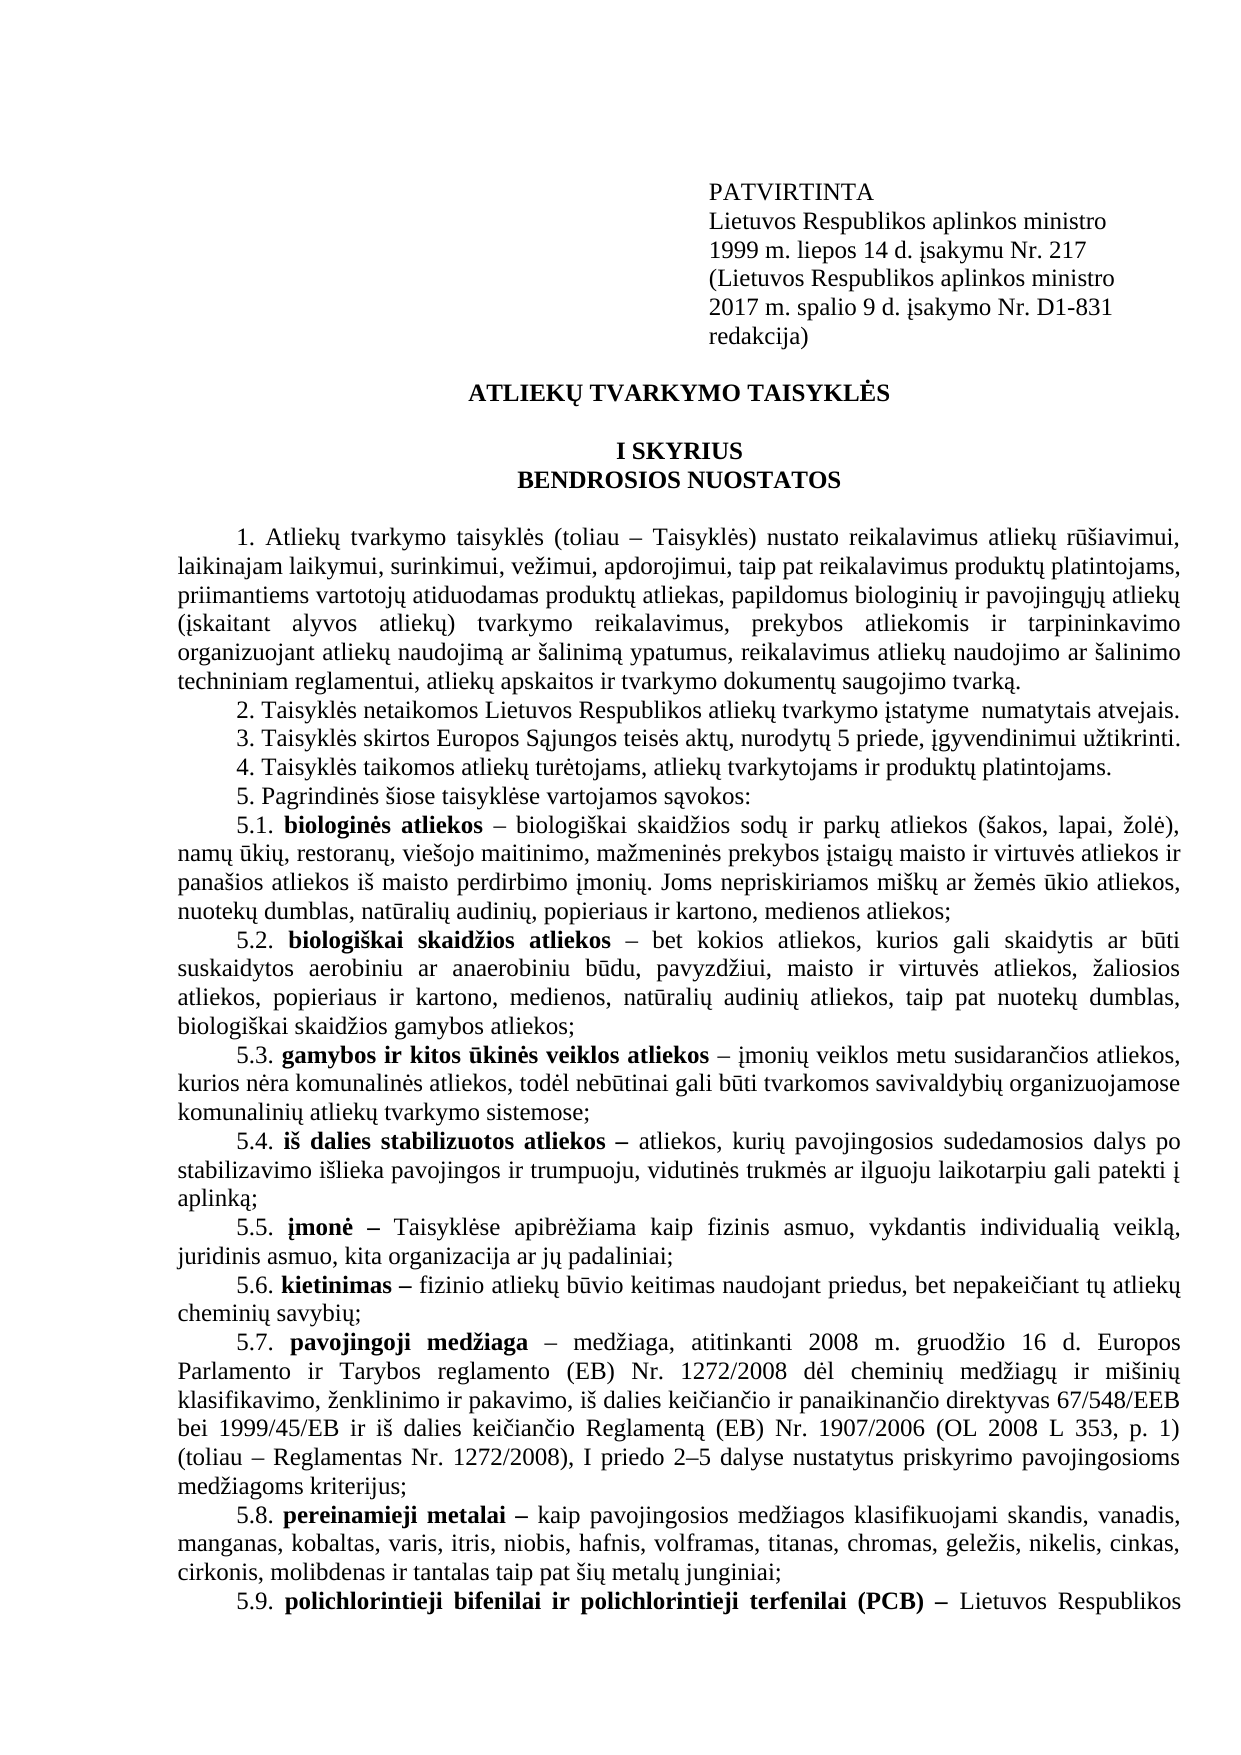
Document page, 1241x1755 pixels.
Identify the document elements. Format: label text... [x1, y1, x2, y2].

text 5.3. gamybos ir kitos ūkinės veiklos atliekos – įmonių veiklos metu susidarančios atliekos, kurios nėra komunalinės atliekos, todėl nebūtinai gali būti tvarkomos savivaldybių organizuojamose komunalinių atliekų tvarkymo sistemose; [177, 1040, 1181, 1126]
text 5.1. biologinės atliekos – biologiškai skaidžios sodų ir parkų atliekos (šakos, lapai, žolė), namų ūkių, restoranų, viešojo maitinimo, mažmeninės prekybos įstaigų maisto ir virtuvės atliekos ir panašios atliekos iš maisto perdirbimo įmonių. Joms nepriskiriamos miškų ar žemės ūkio atliekos, nuotekų dumblas, natūralių audinių, popieriaus ir kartono, medienos atliekos; [177, 810, 1181, 925]
text 5.6. kietinimas – fizinio atliekų būvio keitimas naudojant priedus, bet nepakeičiant tų atliekų cheminių savybių; [177, 1270, 1181, 1327]
text 1. Atliekų tvarkymo taisyklės (toliau – Taisyklės) nustato reikalavimus atliekų rūšiavimui, laikinajam laikymui, surinkimui, vežimui, apdorojimui, taip pat reikalavimus produktų platintojams, priimantiems vartotojų atiduodamas produktų atliekas, papildomus biologinių ir pavojingųjų atliekų (įskaitant alyvos atliekų) tvarkymo reikalavimus, prekybos atliekomis ir tarpininkavimo organizuojant atliekų naudojimą ar šalinimą ypatumus, reikalavimus atliekų naudojimo ar šalinimo techniniam reglamentui, atliekų apskaitos ir tvarkymo dokumentų saugojimo tvarką. [177, 522, 1181, 695]
text I SKYRIUS [177, 436, 1181, 465]
text Lietuvos Respublikos aplinkos ministro [709, 206, 1181, 235]
text 2. Taisyklės netaikomos Lietuvos Respublikos atliekų tvarkymo įstatyme numatytais atvejais. [177, 695, 1181, 723]
text 3. Taisyklės skirtos Europos Sąjungos teisės aktų, nurodytų 5 priede, įgyvendinimui užtikrinti. [177, 723, 1181, 752]
text PATVIRTINTA [709, 177, 1181, 206]
text 5.4. iš dalies stabilizuotos atliekos – atliekos, kurių pavojingosios sudedamosios dalys po stabilizavimo išlieka pavojingos ir trumpuoju, vidutinės trukmės ar ilguoju laikotarpiu gali patekti į aplinką; [177, 1126, 1181, 1212]
text 5.2. biologiškai skaidžios atliekos – bet kokios atliekos, kurios gali skaidytis ar būti suskaidytos aerobiniu ar anaerobiniu būdu, pavyzdžiui, maisto ir virtuvės atliekos, žaliosios atliekos, popieriaus ir kartono, medienos, natūralių audinių atliekos, taip pat nuotekų dumblas, biologiškai skaidžios gamybos atliekos; [177, 925, 1181, 1040]
text 5. Pagrindinės šiose taisyklėse vartojamos sąvokos: [177, 781, 1181, 810]
text BENDROSIOS NUOSTATOS [177, 465, 1181, 493]
text 5.8. pereinamieji metalai – kaip pavojingosios medžiagos klasifikuojami skandis, vanadis, manganas, kobaltas, varis, itris, niobis, hafnis, volframas, titanas, chromas, geležis, nikelis, cinkas, cirkonis, molibdenas ir tantalas taip pat šių metalų junginiai; [177, 1500, 1181, 1586]
text 5.7. pavojingoji medžiaga – medžiaga, atitinkanti 2008 m. gruodžio 16 d. Europos Parlamento ir Tarybos reglamento (EB) Nr. 1272/2008 dėl cheminių medžiagų ir mišinių klasifikavimo, ženklinimo ir pakavimo, iš dalies keičiančio ir panaikinančio direktyvas 67/548/EEB bei 1999/45/EB ir iš dalies keičiančio Reglamentą (EB) Nr. 1907/2006 (OL 2008 L 353, p. 1) (toliau – Reglamentas Nr. 1272/2008), I priedo 2–5 dalyse nustatytus priskyrimo pavojingosioms medžiagoms kriterijus; [177, 1327, 1181, 1500]
text 1999 m. liepos 14 d. įsakymu Nr. 217 [709, 235, 1181, 263]
text (Lietuvos Respublikos aplinkos ministro [709, 263, 1181, 292]
text 2017 m. spalio 9 d. įsakymo Nr. D1-831 redakcija) [709, 292, 1181, 350]
text 5.5. įmonė – Taisyklėse apibrėžiama kaip fizinis asmuo, vykdantis individualią veiklą, juridinis asmuo, kita organizacija ar jų padaliniai; [177, 1212, 1181, 1270]
text ATLIEKŲ TVARKYMO TAISYKLĖS [177, 378, 1181, 407]
text 5.9. polichlorintieji bifenilai ir polichlorintieji terfenilai (PCB) – Lietuvos Respublikos [177, 1586, 1181, 1615]
text 4. Taisyklės taikomos atliekų turėtojams, atliekų tvarkytojams ir produktų platintojams. [177, 752, 1181, 781]
